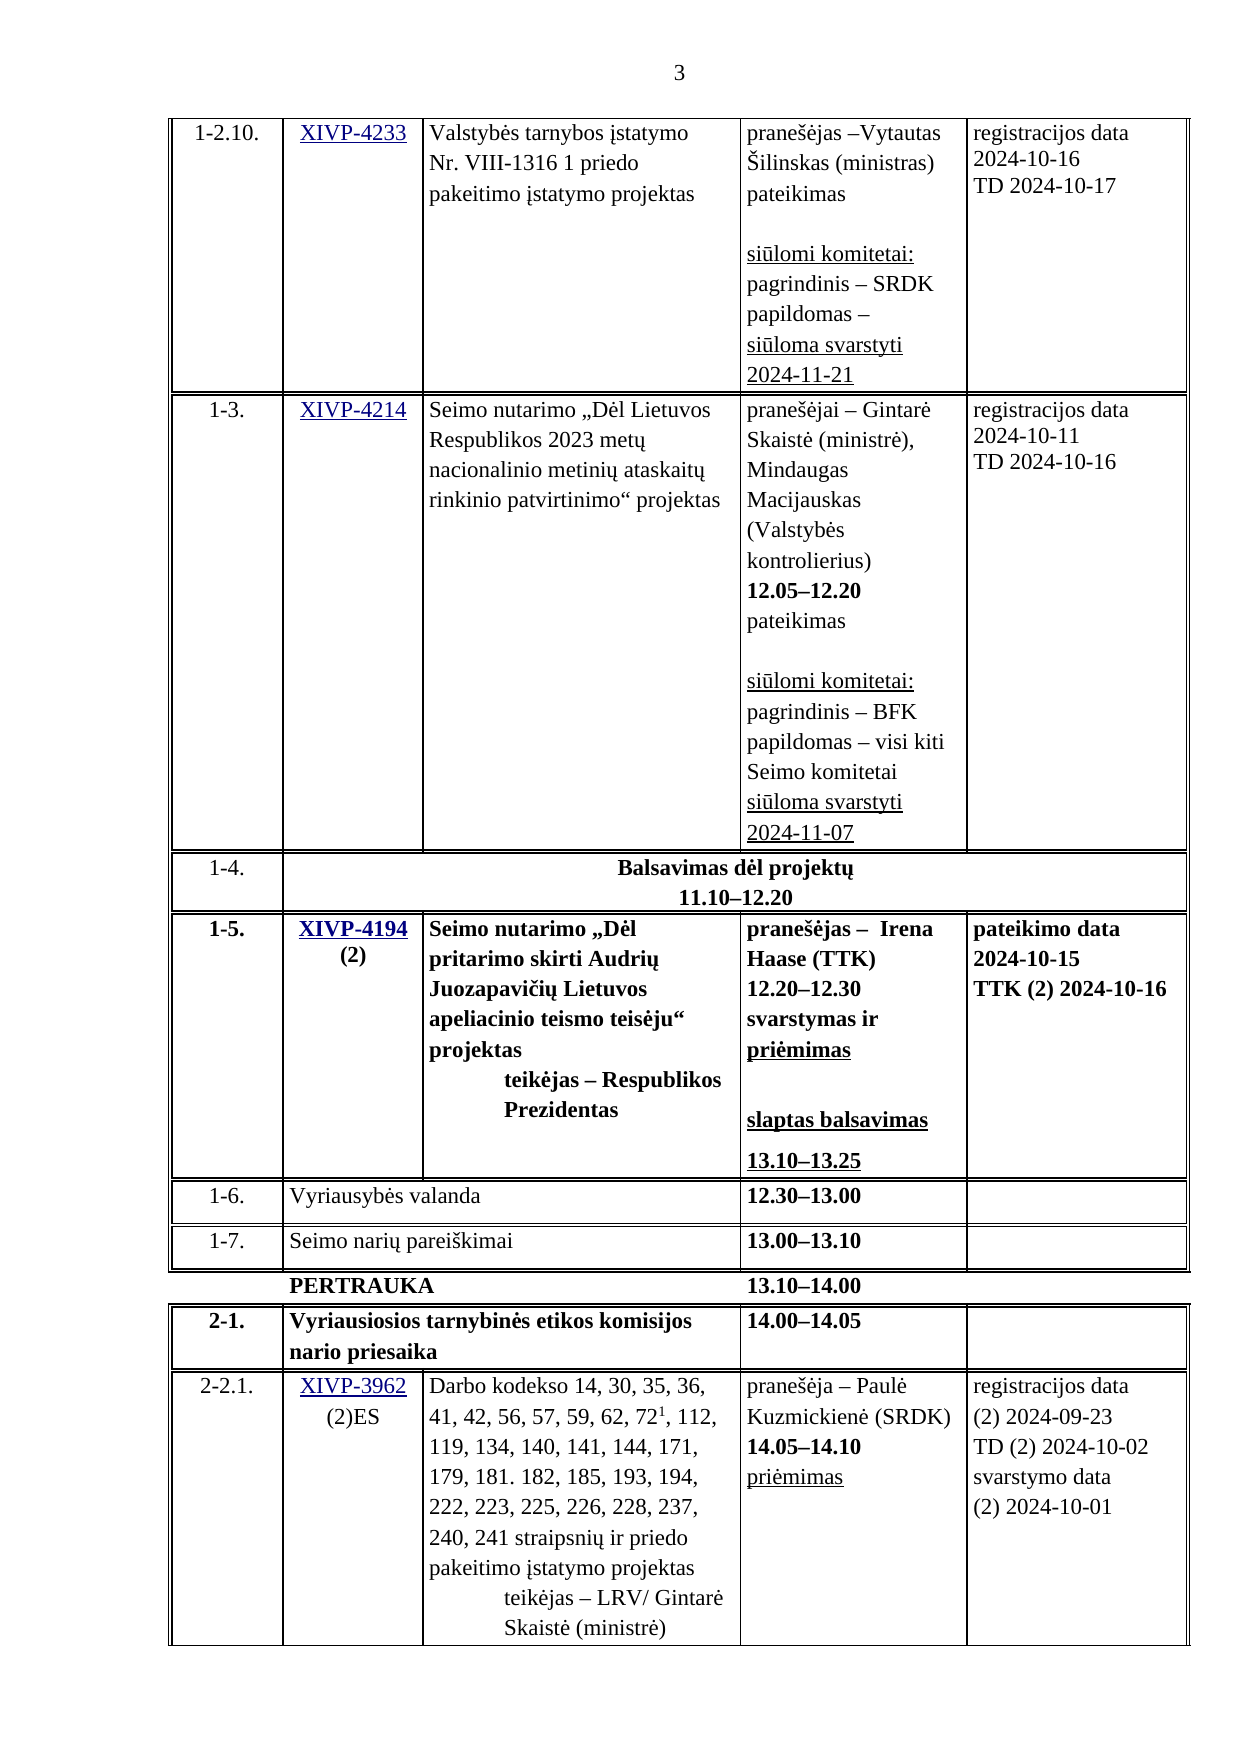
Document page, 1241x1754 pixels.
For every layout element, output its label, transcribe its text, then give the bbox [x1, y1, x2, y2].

table_cell Vyriausiosios tarnybinės etikos komisijos nario priesaika [284, 1308, 740, 1368]
table_cell Balsavimas dėl projektų 11.10–12.20 [284, 854, 1186, 910]
table_cell [170, 1273, 283, 1303]
table_cell Seimo narių pareiškimai [284, 1227, 740, 1268]
table_cell [1190, 910, 1240, 1177]
table_cell pranešėjas –Vytautas Šilinskas (ministras) pateikimas siūlomi komitetai: pagrindinis – SRDK papildomas – siūloma svarstyti 2024-11-21 [741, 119, 966, 391]
table_cell [1190, 1368, 1240, 1644]
table_cell 2-1. [173, 1308, 282, 1368]
table_cell pateikimo data 2024-10-15 TTK (2) 2024-10-16 [968, 915, 1186, 1177]
table_cell Darbo kodekso 14, 30, 35, 36, 41, 42, 56, 57, 59, 62, 721, 112, 119, 134, 140, 141, 144, 171, 179, 181. 182, 185, 193, 194, 222, 223, 225, 226, 228, 237, 240, 241 straipsnių ir priedo pakeitimo įstatymo projektas teikėjas – LRV/ Gintarė Skaistė (ministrė) [424, 1373, 740, 1644]
table_cell 1-4. [173, 854, 282, 910]
table_cell [968, 1182, 1186, 1223]
table_cell [1190, 1303, 1240, 1368]
table_cell 1-5. [173, 915, 282, 1177]
table_cell Seimo nutarimo „Dėl Lietuvos Respublikos 2023 metų nacionalinio metinių ataskaitų rinkinio patvirtinimo“ projektas [424, 396, 740, 849]
table_cell XIVP-4214 [284, 396, 422, 849]
table_cell Valstybės tarnybos įstatymo Nr. VIII-1316 1 priedo pakeitimo įstatymo projektas [424, 119, 740, 391]
table_cell 13.00–13.10 [741, 1227, 966, 1268]
table_cell 13.10–14.00 [741, 1273, 967, 1303]
table_cell pranešėjai – Gintarė Skaistė (ministrė), Mindaugas Macijauskas (Valstybės kontrolierius) 12.05–12.20 pateikimas siūlomi komitetai: pagrindinis – BFK papildomas – visi kiti Seimo komitetai siūloma svarstyti 2024-11-07 [741, 396, 966, 849]
table_cell pranešėjas – Irena Haase (TTK) 12.20–12.30 svarstymas ir priėmimas slaptas balsavimas 13.10–13.25 [741, 915, 966, 1177]
table_cell [1190, 849, 1240, 910]
table_cell registracijos data (2) 2024-09-23 TD (2) 2024-10-02 svarstymo data (2) 2024-10-01 [968, 1373, 1186, 1644]
table_cell [1190, 391, 1240, 849]
table_cell [967, 1273, 1188, 1303]
table_cell XIVP-3962 (2)ES [284, 1373, 422, 1644]
table_cell registracijos data 2024-10-16 TD 2024-10-17 [968, 119, 1186, 391]
table_cell Seimo nutarimo „Dėl pritarimo skirti Audrių Juozapavičių Lietuvos apeliacinio teismo teisėju“ projektas teikėjas – Respublikos Prezidentas [424, 915, 740, 1177]
table_cell pranešėja – Paulė Kuzmickienė (SRDK) 14.05–14.10 priėmimas [741, 1373, 966, 1644]
table_cell [1188, 1268, 1240, 1303]
table_cell [1190, 1223, 1240, 1268]
table_cell 12.30–13.00 [741, 1182, 966, 1223]
table_cell [968, 1227, 1186, 1268]
table_cell 14.00–14.05 [741, 1308, 966, 1368]
table_cell [1190, 1177, 1240, 1223]
table_cell 1-7. [173, 1227, 282, 1268]
table_cell 1-3. [173, 396, 282, 849]
table_cell 1-6. [173, 1182, 282, 1223]
table_cell registracijos data 2024-10-11 TD 2024-10-16 [968, 396, 1186, 849]
table_cell 2-2.1. [173, 1373, 282, 1644]
table_cell Vyriausybės valanda [284, 1182, 740, 1223]
table_cell XIVP-4233 [284, 119, 422, 391]
table_cell [968, 1308, 1186, 1368]
table_cell PERTRAUKA [283, 1273, 741, 1303]
table_cell [1190, 118, 1240, 391]
table_cell XIVP-4194 (2) [284, 915, 422, 1177]
table_cell 1-2.10. [173, 119, 282, 391]
